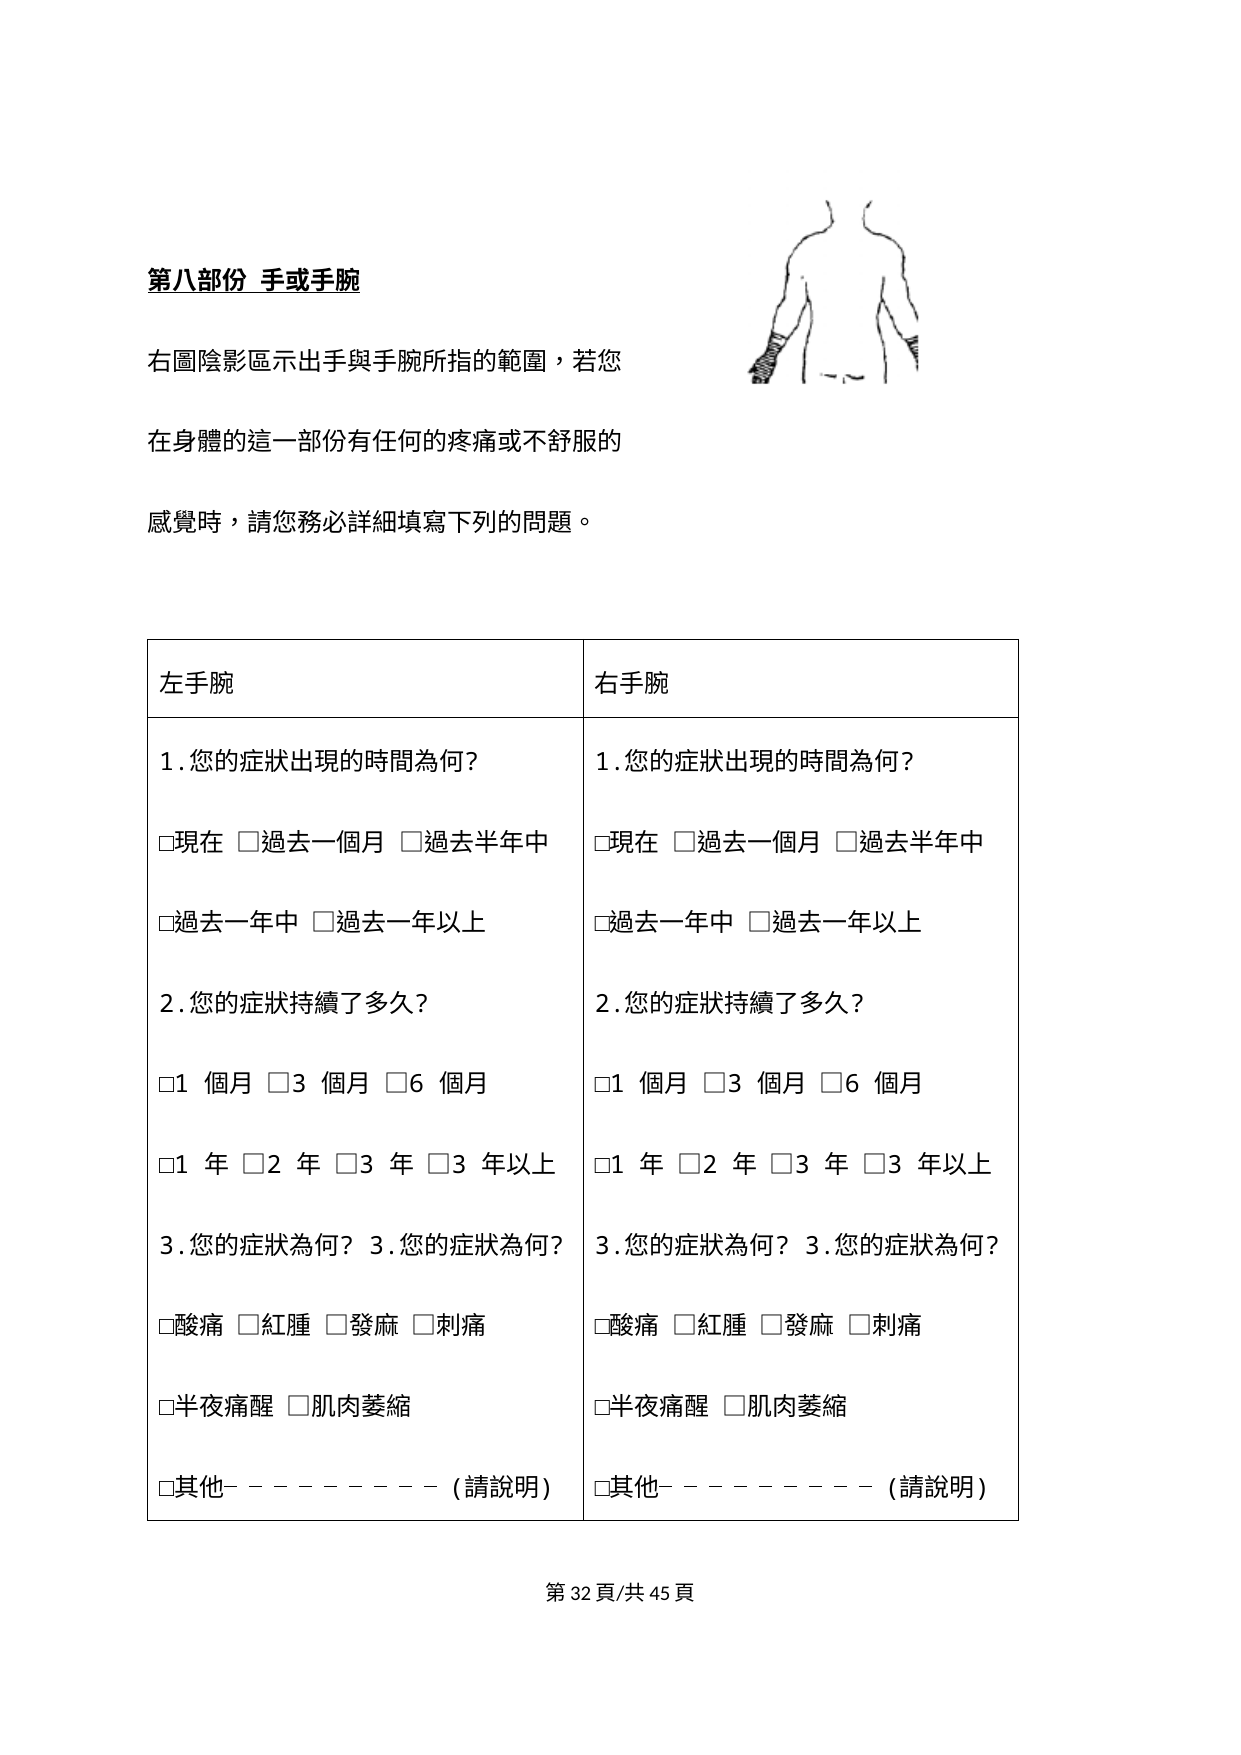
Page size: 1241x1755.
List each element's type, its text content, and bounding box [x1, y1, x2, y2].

text [992, 318, 1093, 380]
table_header 左手腕 [148, 640, 583, 717]
table_cell 1.您的症狀出現的時間為何? □現在 □過去一個月 □過去半年中 □過去一年中 □過去一年以上 2.您的症狀持續了多久? □1 個月 □3 個月 □6 個月 □1 年 □2 年 □3 年 □3 年以上 3.您的症狀為何? 3.您的症狀為何? □酸痛 □紅腫 □發麻 □刺痛 □半夜痛醒 □肌肉萎縮 □其他╴╴╴╴╴╴╴╴╴(請說明) [148, 718, 583, 1520]
text 第八部份 手或手腕 [148, 237, 743, 299]
text 右圖陰影區示出手與手腕所指的範圍，若您 [148, 318, 743, 380]
table_header 右手腕 [584, 640, 1018, 717]
text 在身體的這一部份有任何的疼痛或不舒服的 [148, 398, 1093, 461]
table_cell 1.您的症狀出現的時間為何? □現在 □過去一個月 □過去半年中 □過去一年中 □過去一年以上 2.您的症狀持續了多久? □1 個月 □3 個月 □6 個月 □1 年 □2 年 □3 年 □3 年以上 3.您的症狀為何? 3.您的症狀為何? □酸痛 □紅腫 □發麻 □刺痛 □半夜痛醒 □肌肉萎縮 □其他╴╴╴╴╴╴╴╴╴(請說明) [584, 718, 1018, 1520]
text [992, 237, 1093, 299]
text 感覺時，請您務必詳細填寫下列的問題。 [148, 479, 1093, 541]
